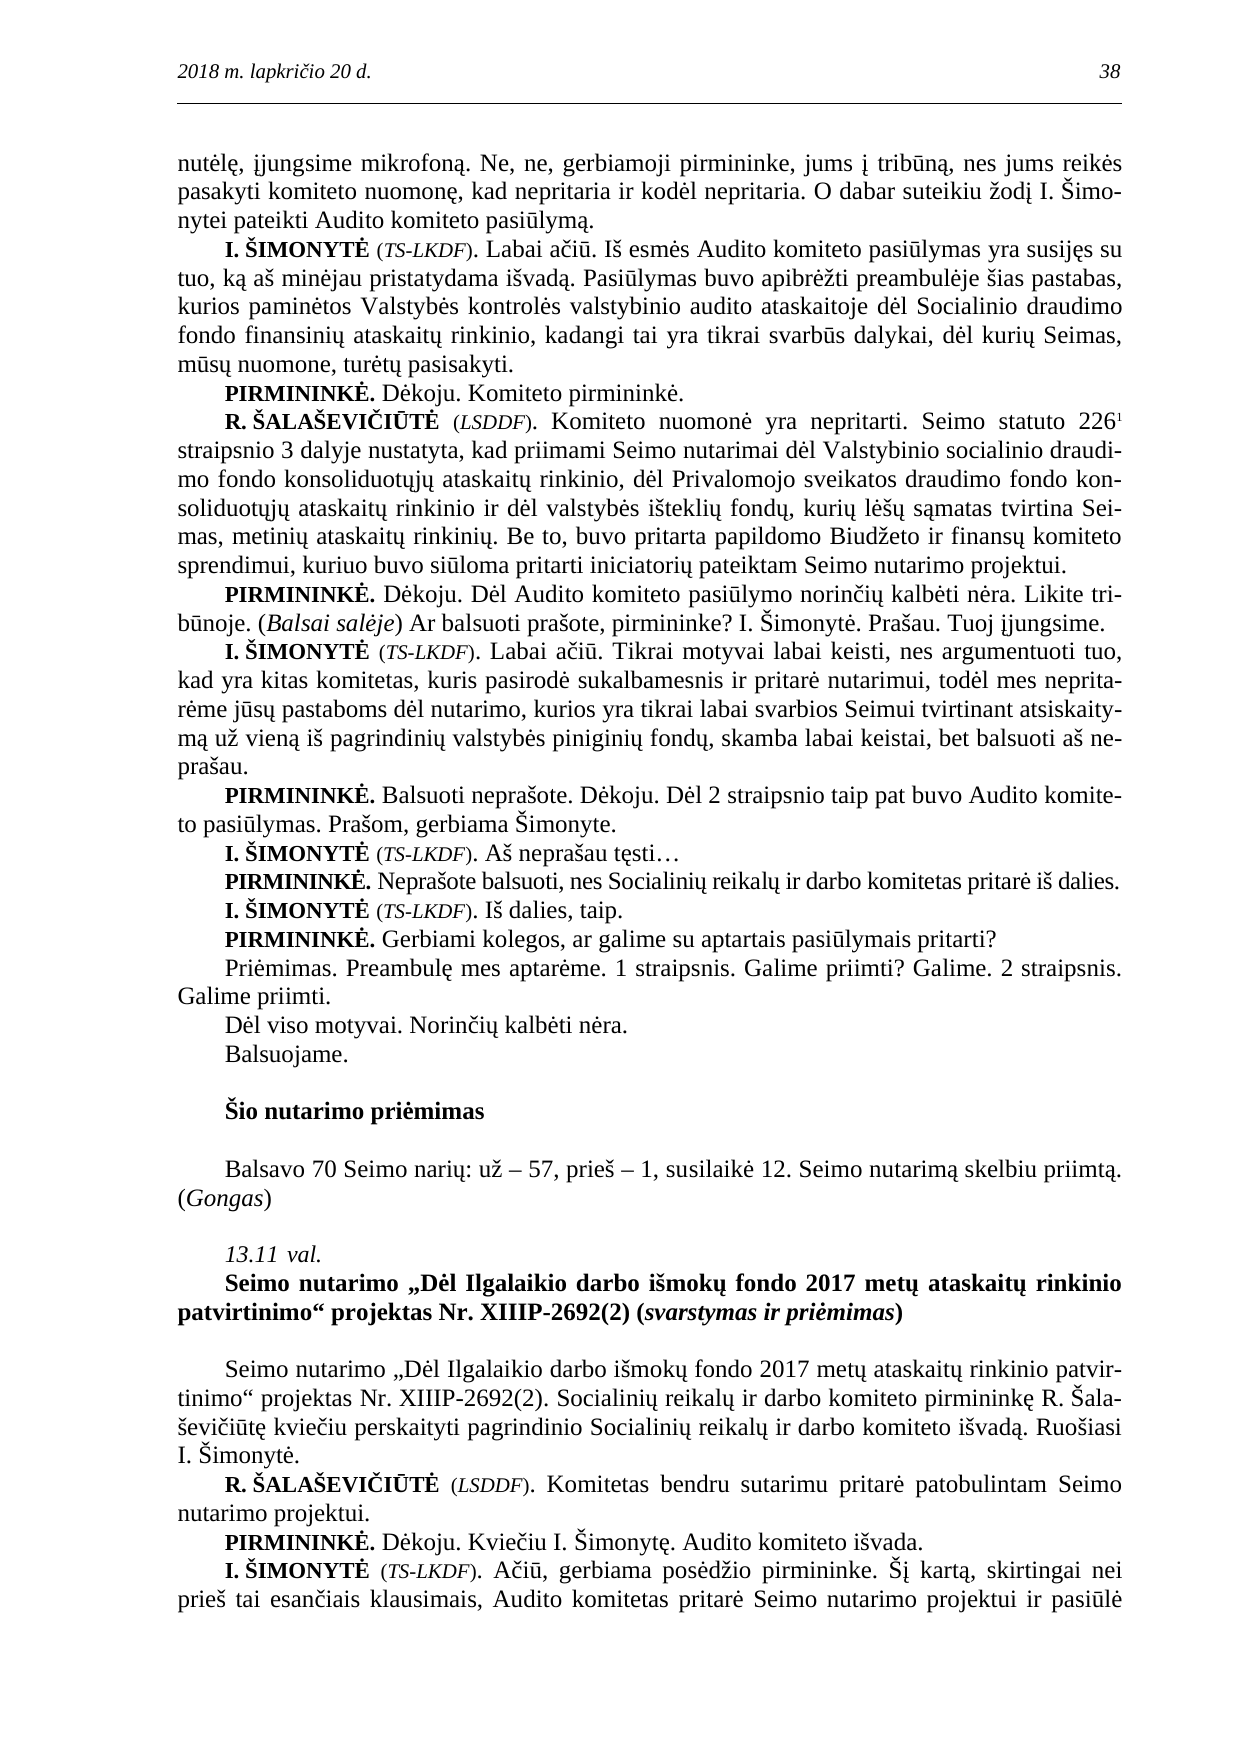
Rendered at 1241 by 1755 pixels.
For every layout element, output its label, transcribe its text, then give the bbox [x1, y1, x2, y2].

text Bal­sa­vo 70 Sei­mo na­rių: už – 57, prieš – 1, su­si­lai­kė 12. Sei­mo nu­ta­ri­mą skel­biu pri­im­tą. (Gon­gas) [177, 1154, 1122, 1211]
text I. ŠIMONYTĖ (TS-LKDF). La­bai ačiū. Tik­rai mo­ty­vai la­bai keis­ti, nes ar­gu­men­tuo­ti tuo, kad yra ki­tas ko­mi­te­tas, ku­ris pa­si­ro­dė su­kal­ba­mes­nis ir pri­ta­rė nu­ta­ri­mui, to­dėl mes ne­pri­ta­rė­me jū­sų pa­sta­boms dėl nu­ta­ri­mo, ku­rios yra tik­rai la­bai svar­bios Sei­mui tvir­ti­nant at­si­skai­ty­mą už vie­ną iš pa­grin­di­nių vals­ty­bės pi­ni­gi­nių fon­dų, skam­ba la­bai keis­tai, bet bal­suo­ti aš ne­pra­šau. [177, 636, 1122, 780]
text PIRMININKĖ. Dė­ko­ju. Ko­mi­te­to pir­mi­nin­kė. [177, 378, 1122, 406]
text PIRMININKĖ. Dė­ko­ju. Dėl Au­di­to ko­mi­te­to pa­siū­ly­mo no­rin­čių kal­bė­ti nė­ra. Li­ki­te tri­bū­no­je. (Bal­sai sa­lė­je) Ar bal­suo­ti pra­šo­te, pir­mi­nin­ke? I. Ši­mo­ny­tė. Pra­šau. Tuoj įjung­si­me. [177, 579, 1122, 636]
text Sei­mo nu­ta­ri­mo „Dėl Il­ga­lai­kio dar­bo iš­mo­kų fon­do 2017 me­tų ata­skai­tų rin­ki­nio pa­tvir­ti­ni­mo“ pro­jek­tas Nr. XIIIP-2692(2) (svars­ty­mas ir pri­ėmi­mas) [177, 1268, 1122, 1325]
text Bal­suo­ja­me. [177, 1039, 1122, 1068]
text Sei­mo nu­ta­ri­mo „Dėl Il­ga­lai­kio dar­bo iš­mo­kų fon­do 2017 me­tų ata­skai­tų rin­ki­nio pa­tvir­ti­ni­mo“ pro­jek­tas Nr. XIIIP-2692(2). So­cia­li­nių rei­ka­lų ir dar­bo ko­mi­te­to pir­mi­nin­kę R. Ša­la­še­vi­čiū­tę kvie­čiu per­skai­ty­ti pa­grin­di­nio So­cia­li­nių rei­ka­lų ir dar­bo ko­mi­te­to iš­va­dą. Ruo­šia­si I. Ši­mo­ny­tė. [177, 1354, 1122, 1469]
text I. ŠIMONYTĖ (TS-LKDF). La­bai ačiū. Iš es­mės Au­di­to ko­mi­te­to pa­siū­ly­mas yra su­si­jęs su tuo, ką aš mi­nė­jau pri­sta­ty­da­ma iš­va­dą. Pa­siū­ly­mas bu­vo api­brėž­ti pre­am­bu­lė­je šias pa­sta­bas, ku­rios pa­mi­nė­tos Vals­ty­bės kon­tro­lės vals­ty­bi­nio au­di­to ata­skai­to­je dėl So­cia­li­nio drau­di­mo fon­do fi­nan­si­nių ata­skai­tų rin­ki­nio, ka­dan­gi tai yra tik­rai svar­būs da­ly­kai, dėl ku­rių Sei­mas, mū­sų nuo­mo­ne, tu­rė­tų pa­si­sa­ky­ti. [177, 234, 1122, 378]
text I. ŠIMONYTĖ (TS-LKDF). Aš ne­pra­šau tęs­ti… [177, 838, 1122, 866]
text I. ŠIMONYTĖ (TS-LKDF). Iš da­lies, taip. [177, 895, 1122, 924]
text PIRMININKĖ. Dė­ko­ju. Kvie­čiu I. Ši­mo­ny­tę. Au­di­to ko­mi­te­to iš­va­da. [177, 1527, 1122, 1555]
text Dėl vi­so mo­ty­vai. No­rin­čių kal­bė­ti nė­ra. [177, 1010, 1122, 1039]
text PIRMININKĖ. Bal­suo­ti ne­pra­šo­te. Dė­ko­ju. Dėl 2 straips­nio taip pat bu­vo Au­di­to ko­mi­te­to pa­siū­ly­mas. Pra­šom, ger­bia­ma Ši­mo­ny­te. [177, 780, 1122, 838]
text PIRMININKĖ. Ger­bia­mi ko­le­gos, ar ga­li­me su ap­tar­tais pa­siū­ly­mais pri­tar­ti? [177, 924, 1122, 953]
text Šio nu­ta­ri­mo pri­ėmi­mas [177, 1096, 1122, 1125]
text R. ŠALAŠEVIČIŪTĖ (LSDDF). Ko­mi­te­tas ben­dru su­ta­ri­mu pri­ta­rė pa­to­bu­lin­tam Sei­mo nu­ta­ri­mo pro­jek­tui. [177, 1469, 1122, 1527]
text PIRMININKĖ. Ne­pra­šo­te bal­suo­ti, nes So­cia­li­nių rei­ka­lų ir dar­bo ko­mi­te­tas pri­ta­rė iš dalies. [177, 866, 1122, 895]
text R. ŠALAŠEVIČIŪTĖ (LSDDF). Ko­mi­te­to nuo­mo­nė yra ne­pri­tar­ti. Sei­mo sta­tu­to 2261 straips­nio 3 da­ly­je nu­sta­ty­ta, kad pri­ima­mi Sei­mo nu­ta­ri­mai dėl Vals­ty­bi­nio so­cia­li­nio drau­di­mo fon­do kon­so­li­duo­tų­jų ata­skai­tų rin­ki­nio, dėl Pri­va­lo­mo­jo svei­ka­tos drau­di­mo fon­do kon­so­li­duo­tų­jų ata­skai­tų rin­ki­nio ir dėl vals­ty­bės iš­tek­lių fon­dų, ku­rių lė­šų są­ma­tas tvir­ti­na Sei­mas, me­ti­nių ata­skai­tų rin­ki­nių. Be to, bu­vo pri­tar­ta pa­pil­do­mo Biu­dže­to ir fi­nan­sų ko­mi­te­to spren­di­mui, ku­riuo bu­vo siū­lo­ma pri­tar­ti ini­cia­to­rių pa­teik­tam Sei­mo nu­ta­ri­mo pro­jek­tui. [177, 406, 1122, 579]
text nu­tė­lę, įjung­si­me mik­ro­fo­ną. Ne, ne, ger­bia­mo­ji pir­mi­nin­ke, jums į tri­bū­ną, nes jums rei­kės pa­sa­ky­ti ko­mi­te­to nuo­mo­nę, kad ne­pri­ta­ria ir ko­dėl ne­pri­ta­ria. O da­bar su­tei­kiu žo­dį I. Ši­mo­ny­tei pa­teik­ti Au­di­to ko­mi­te­to pa­siū­ly­mą. [177, 148, 1122, 234]
text Pri­ėmi­mas. Pre­am­bu­lę mes ap­ta­rė­me. 1 straips­nis. Ga­li­me pri­im­ti? Ga­li­me. 2 straips­nis. Ga­li­me pri­im­ti. [177, 953, 1122, 1010]
text I. ŠIMONYTĖ (TS-LKDF). Ačiū, ger­bia­ma po­sė­džio pir­mi­nin­ke. Šį kar­tą, skir­tin­gai nei prieš tai esan­čiais klau­si­mais, Au­di­to ko­mi­te­tas pri­ta­rė Sei­mo nu­ta­ri­mo pro­jek­tui ir pa­siū­lė [177, 1555, 1122, 1613]
text 13.11 val. [224, 1240, 1122, 1268]
